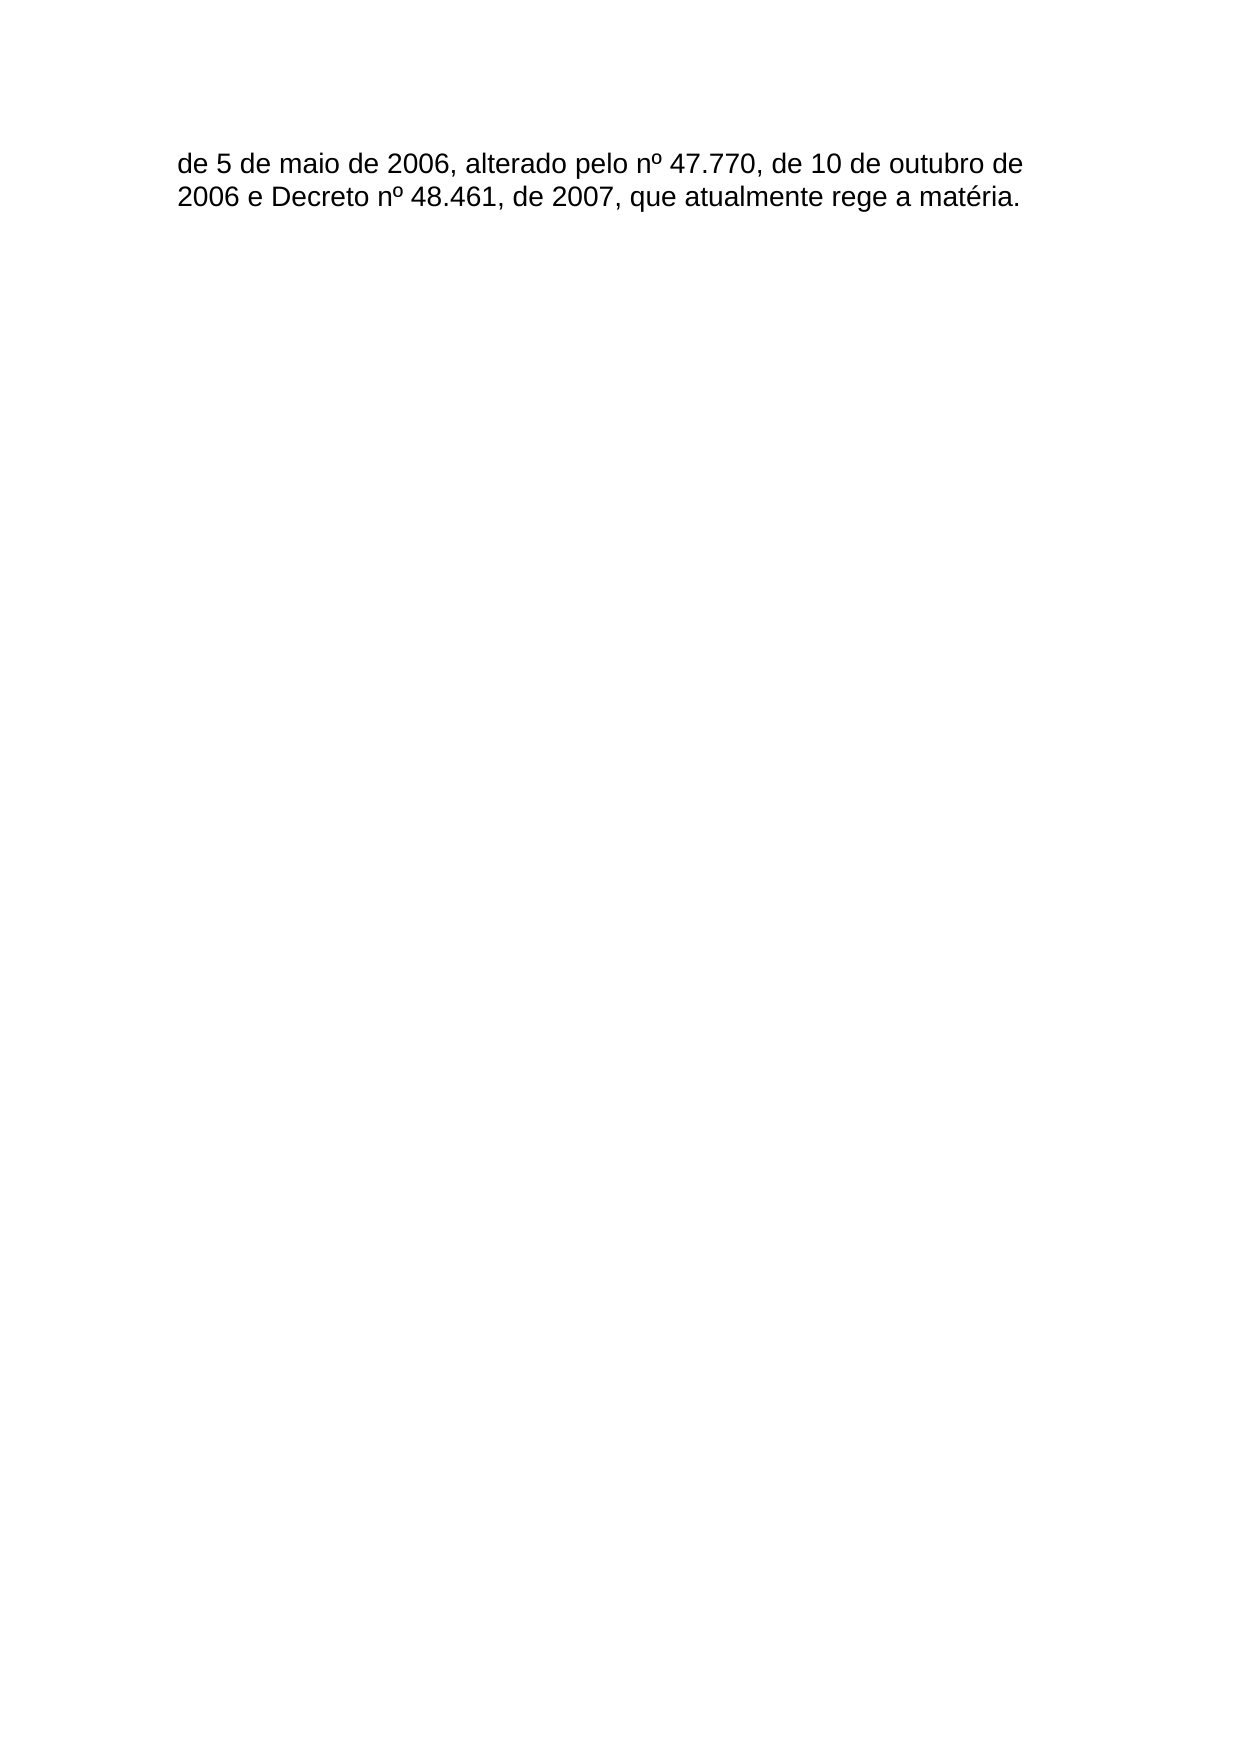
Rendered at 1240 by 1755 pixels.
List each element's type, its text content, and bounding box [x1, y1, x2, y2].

text de 5 de maio de 2006, alterado pelo nº 47.770, de 10 de outubro de 2006 e Decreto nº 48.461, de 2007, que atualmente rege a matéria. [177, 147, 1025, 212]
